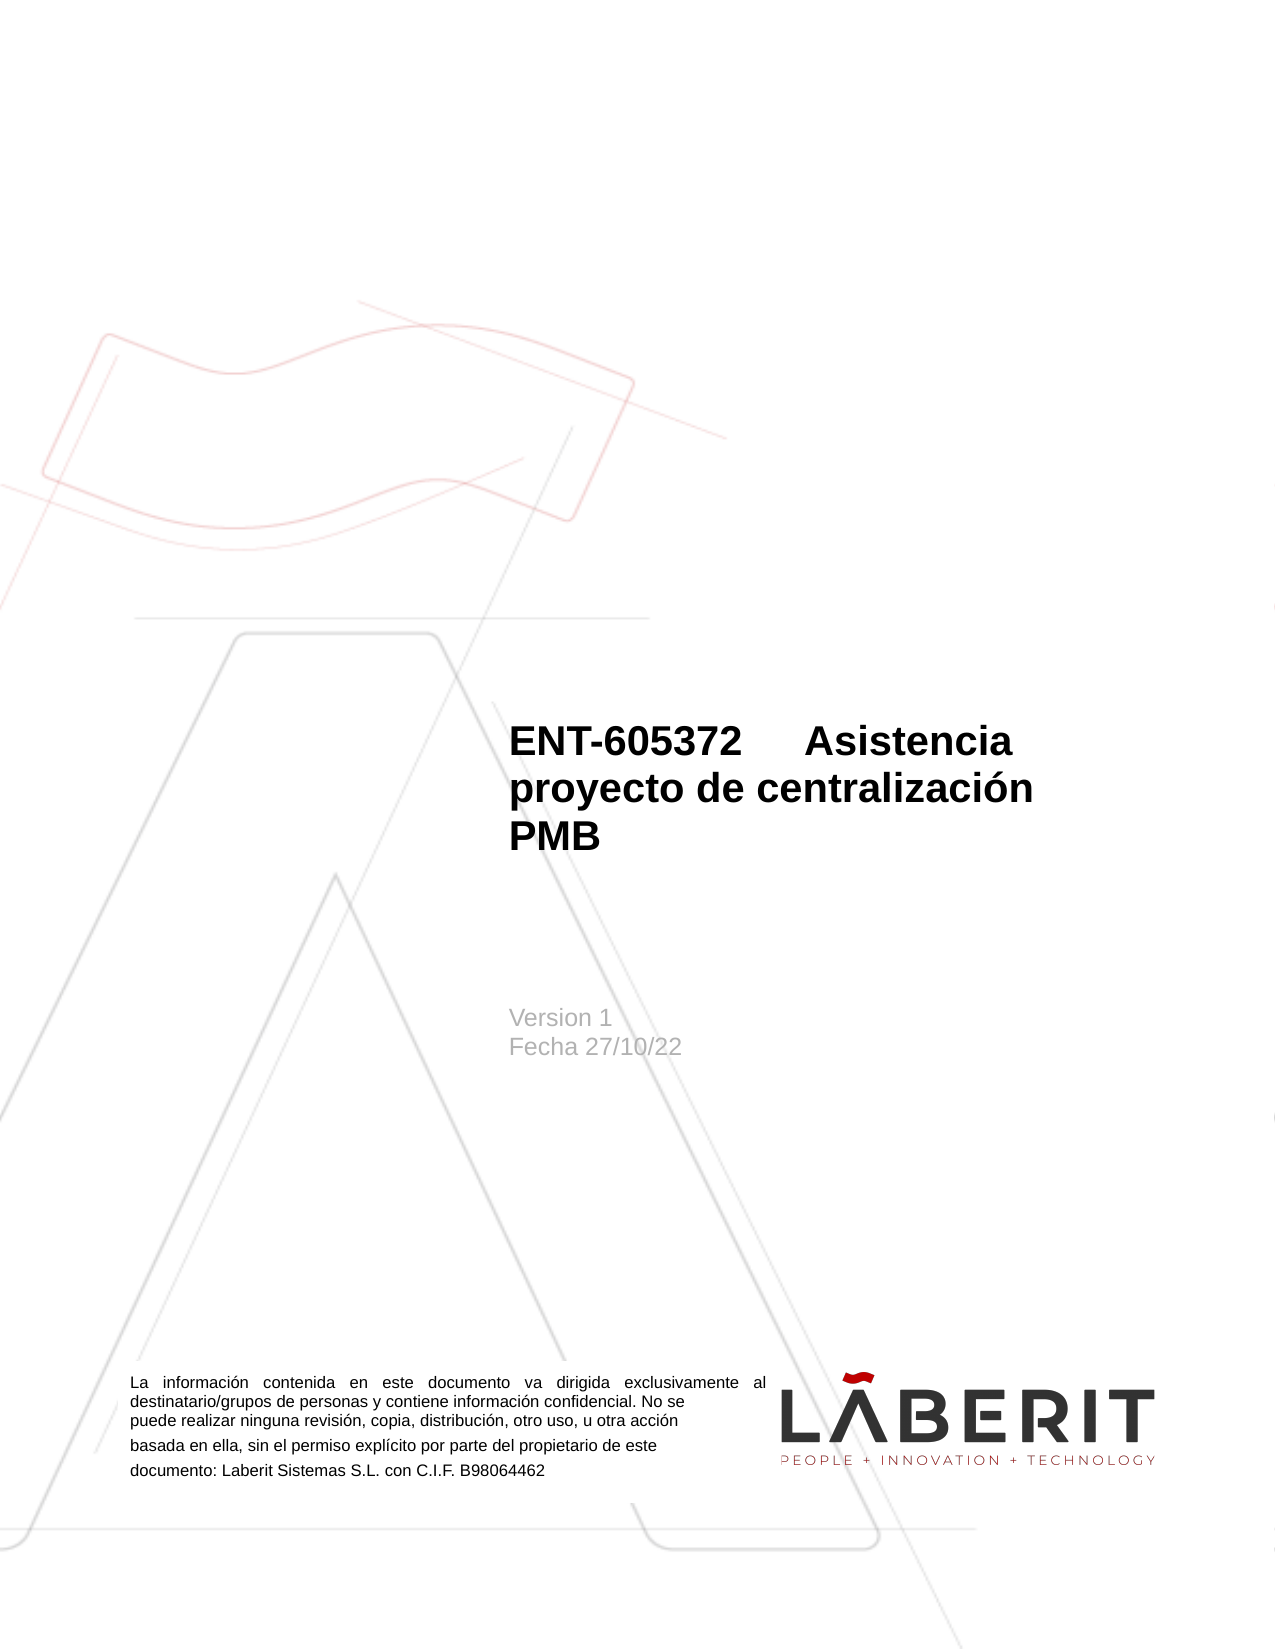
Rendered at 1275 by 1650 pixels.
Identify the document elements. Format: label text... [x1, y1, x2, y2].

picture [0, 0, 1275, 1650]
text Version 1 [508, 1003, 1076, 1032]
text ENT-605372 Asistencia proyecto de centralización PMB [508, 716, 1076, 859]
text Fecha 27/10/22 [508, 1032, 1076, 1061]
